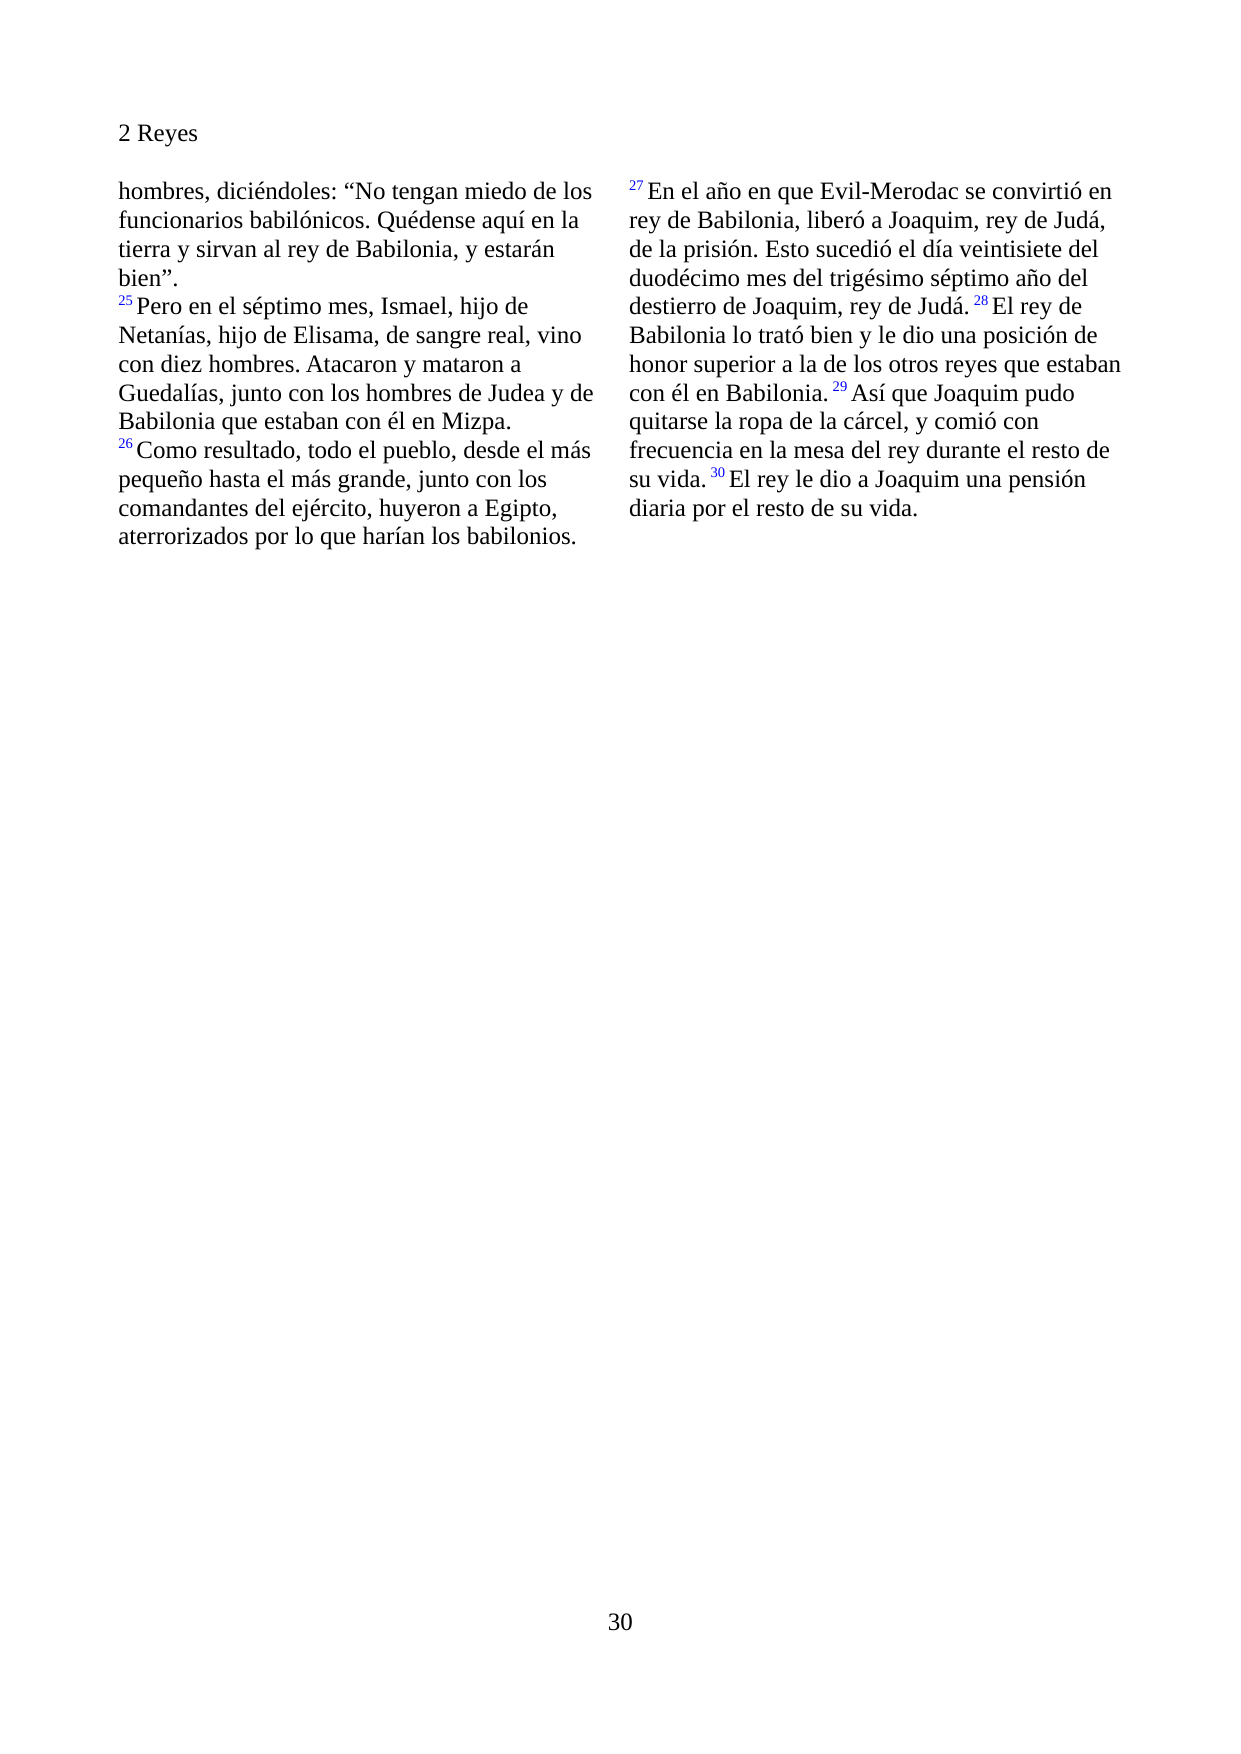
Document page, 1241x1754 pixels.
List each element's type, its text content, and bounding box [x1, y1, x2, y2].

text 27 En el año en que Evil-Merodac se convirtió en rey de Babilonia, liberó a Joaquim, rey de Judá, de la prisión. Esto sucedió el día veintisiete del duodécimo mes del trigésimo séptimo año del destierro de Joaquim, rey de Judá. 28 El rey de Babilonia lo trató bien y le dio una posición de honor superior a la de los otros reyes que estaban con él en Babilonia. 29 Así que Joaquim pudo quitarse la ropa de la cárcel, y comió con frecuencia en la mesa del rey durante el resto de su vida. 30 El rey le dio a Joaquim una pensión diaria por el resto de su vida. [629, 176, 1122, 521]
text 25 Pero en el séptimo mes, Ismael, hijo de Netanías, hijo de Elisama, de sangre real, vino con diez hombres. Atacaron y mataron a Guedalías, junto con los hombres de Judea y de Babilonia que estaban con él en Mizpa. [118, 291, 611, 435]
text hombres, diciéndoles: “No tengan miedo de los funcionarios babilónicos. Quédense aquí en la tierra y sirvan al rey de Babilonia, y estarán bien”. [118, 176, 611, 291]
text 26 Como resultado, todo el pueblo, desde el más pequeño hasta el más grande, junto con los comandantes del ejército, huyeron a Egipto, aterrorizados por lo que harían los babilonios. [118, 435, 611, 550]
